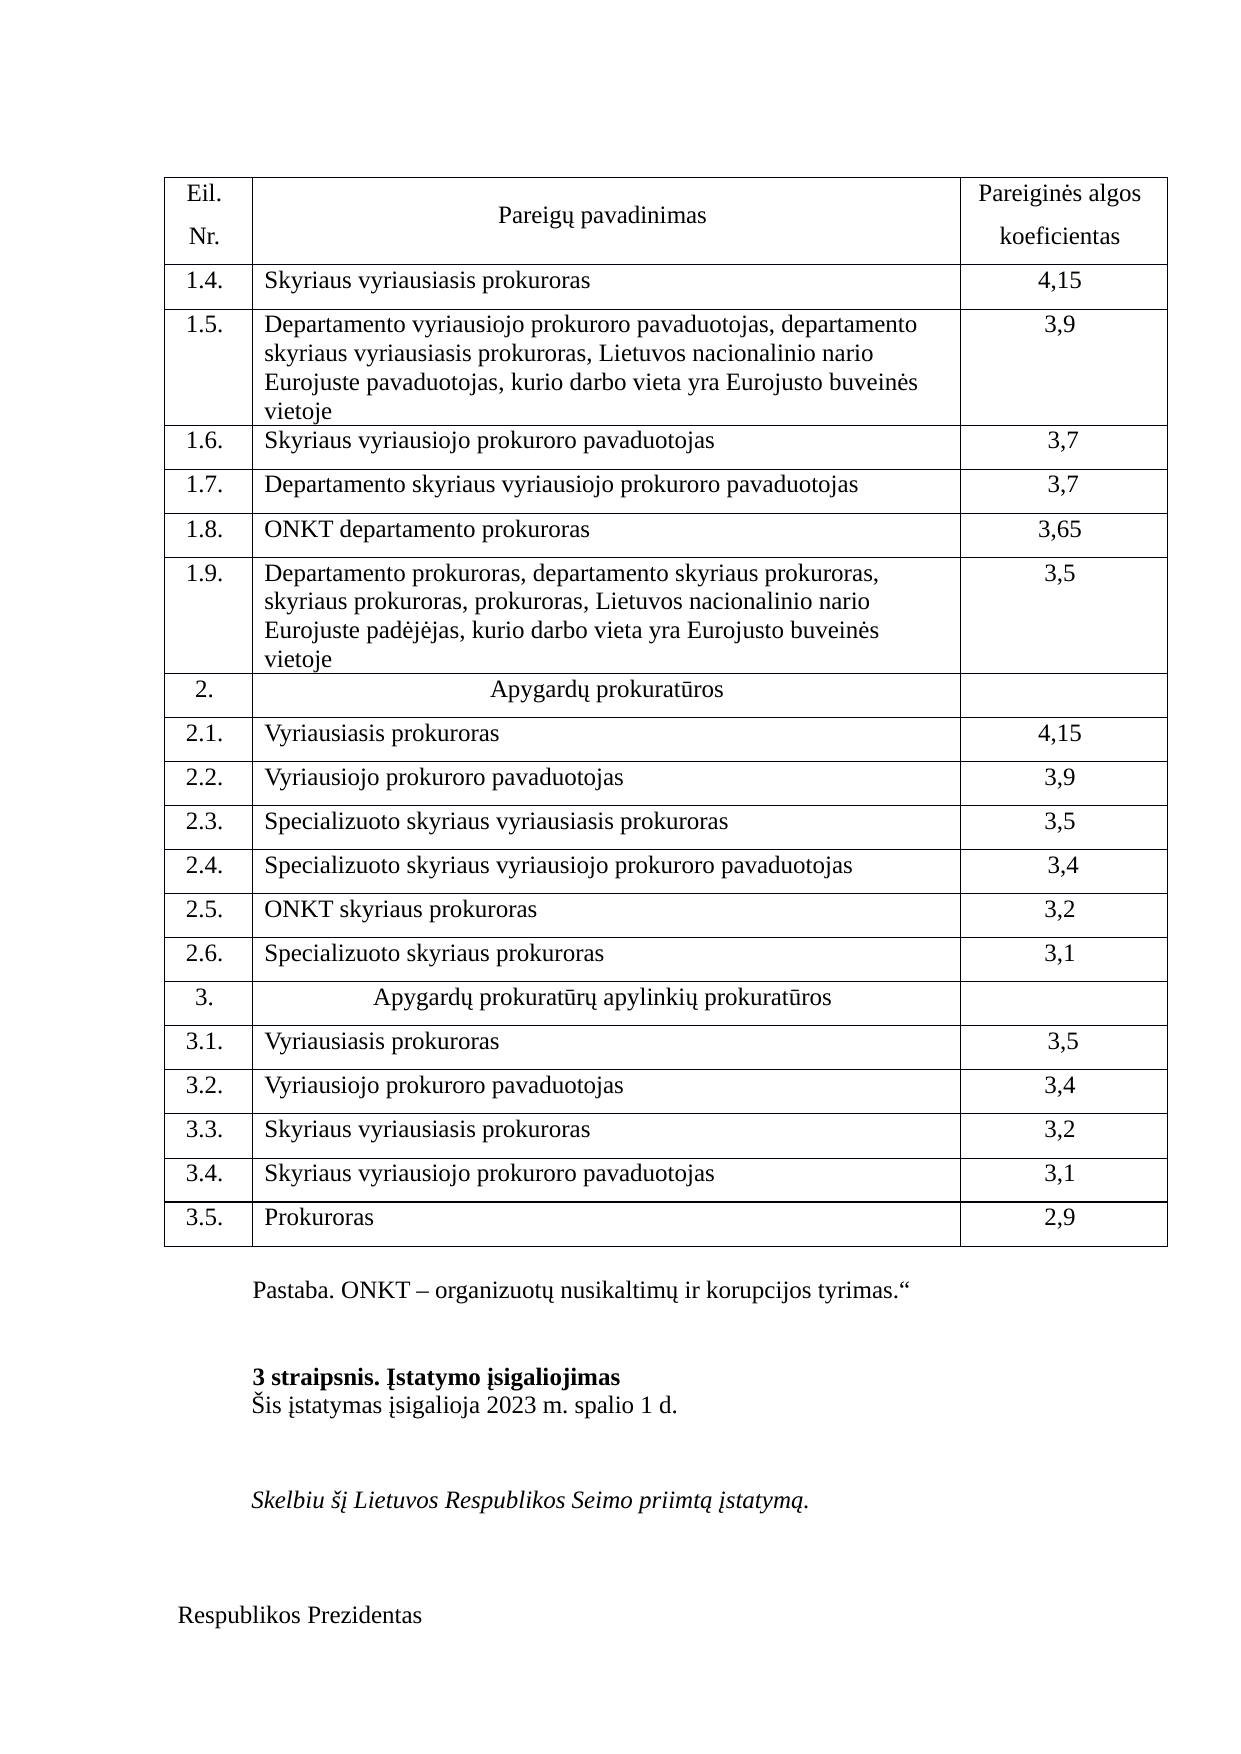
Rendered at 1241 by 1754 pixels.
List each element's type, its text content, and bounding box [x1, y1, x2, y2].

text Pastaba. ONKT – organizuotų nusikaltimų ir korupcijos tyrimas.“ [177, 1275, 1181, 1304]
table_cell Specializuoto skyriaus vyriausiasis prokuroras [253, 806, 960, 849]
table_cell Departamento skyriaus vyriausiojo prokuroro pavaduotojas [253, 470, 960, 513]
table_cell Specializuoto skyriaus prokuroras [253, 938, 960, 981]
table_header Eil. Nr. [165, 178, 252, 264]
table_cell Departamento prokuroras, departamento skyriaus prokuroras, skyriaus prokuroras, prokuroras, Lietuvos nacionalinio nario Eurojuste padėjėjas, kurio darbo vieta yra Eurojusto buveinės vietoje [253, 558, 960, 673]
table_cell Vyriausiojo prokuroro pavaduotojas [253, 1070, 960, 1113]
table_cell 3,1 [961, 1159, 1167, 1201]
table_cell 4,15 [961, 265, 1167, 308]
table_cell 1.5. [165, 310, 252, 424]
table_cell 3,5 [961, 1026, 1167, 1069]
table_cell 3,65 [961, 514, 1167, 557]
table_cell 3,9 [961, 310, 1167, 424]
table_cell ONKT departamento prokuroras [253, 514, 960, 557]
table_cell 3,2 [961, 894, 1167, 937]
table_cell 3,1 [961, 938, 1167, 981]
table_cell 2. [165, 674, 252, 717]
table_cell 3,5 [961, 558, 1167, 673]
table_cell 2.3. [165, 806, 252, 849]
table_cell 2.5. [165, 894, 252, 937]
table_cell 1.9. [165, 558, 252, 673]
table_cell 3,5 [961, 806, 1167, 849]
table_cell 3. [165, 982, 252, 1025]
table_cell 1.8. [165, 514, 252, 557]
table_cell 4,15 [961, 718, 1167, 761]
table_cell Departamento vyriausiojo prokuroro pavaduotojas, departamento skyriaus vyriausiasis prokuroras, Lietuvos nacionalinio nario Eurojuste pavaduotojas, kurio darbo vieta yra Eurojusto buveinės vietoje [253, 310, 960, 424]
text Šis įstatymas įsigalioja 2023 m. spalio 1 d. [177, 1390, 1181, 1419]
table_cell 2.1. [165, 718, 252, 761]
table_cell 3,4 [961, 1070, 1167, 1113]
table_cell 3,9 [961, 762, 1167, 805]
table_cell Prokuroras [253, 1203, 960, 1246]
table_cell 1.6. [165, 426, 252, 468]
table_cell 3.4. [165, 1159, 252, 1201]
table_cell 3.5. [165, 1203, 252, 1246]
table_cell Apygardų prokuratūrų apylinkių prokuratūros [253, 982, 960, 1025]
table_cell 2.6. [165, 938, 252, 981]
table_cell 2.2. [165, 762, 252, 805]
text Respublikos Prezidentas [177, 1600, 1181, 1629]
table_cell [961, 982, 1167, 1025]
table_cell 3,7 [961, 470, 1167, 513]
table_cell 3,2 [961, 1114, 1167, 1157]
table_cell [961, 674, 1167, 717]
table_cell Vyriausiasis prokuroras [253, 718, 960, 761]
table_cell 2.4. [165, 850, 252, 893]
table_cell 3,4 [961, 850, 1167, 893]
table_cell Vyriausiojo prokuroro pavaduotojas [253, 762, 960, 805]
text Skelbiu šį Lietuvos Respublikos Seimo priimtą įstatymą. [177, 1485, 1181, 1514]
table_cell Vyriausiasis prokuroras [253, 1026, 960, 1069]
table_cell 3,7 [961, 426, 1167, 468]
table_cell Skyriaus vyriausiojo prokuroro pavaduotojas [253, 426, 960, 468]
table_cell 3.1. [165, 1026, 252, 1069]
table_header Pareigų pavadinimas [253, 178, 960, 264]
table_cell Skyriaus vyriausiojo prokuroro pavaduotojas [253, 1159, 960, 1201]
table_cell Skyriaus vyriausiasis prokuroras [253, 1114, 960, 1157]
text 3 straipsnis. Įstatymo įsigaliojimas [177, 1362, 1181, 1390]
table_cell Skyriaus vyriausiasis prokuroras [253, 265, 960, 308]
table_cell ONKT skyriaus prokuroras [253, 894, 960, 937]
table_cell Apygardų prokuratūros [253, 674, 960, 717]
table_cell 2,9 [961, 1203, 1167, 1246]
table_cell 3.3. [165, 1114, 252, 1157]
table_cell 1.4. [165, 265, 252, 308]
table_cell Specializuoto skyriaus vyriausiojo prokuroro pavaduotojas [253, 850, 960, 893]
table_cell 3.2. [165, 1070, 252, 1113]
table_cell 1.7. [165, 470, 252, 513]
table_header Pareiginės algos koeficientas [961, 178, 1167, 264]
